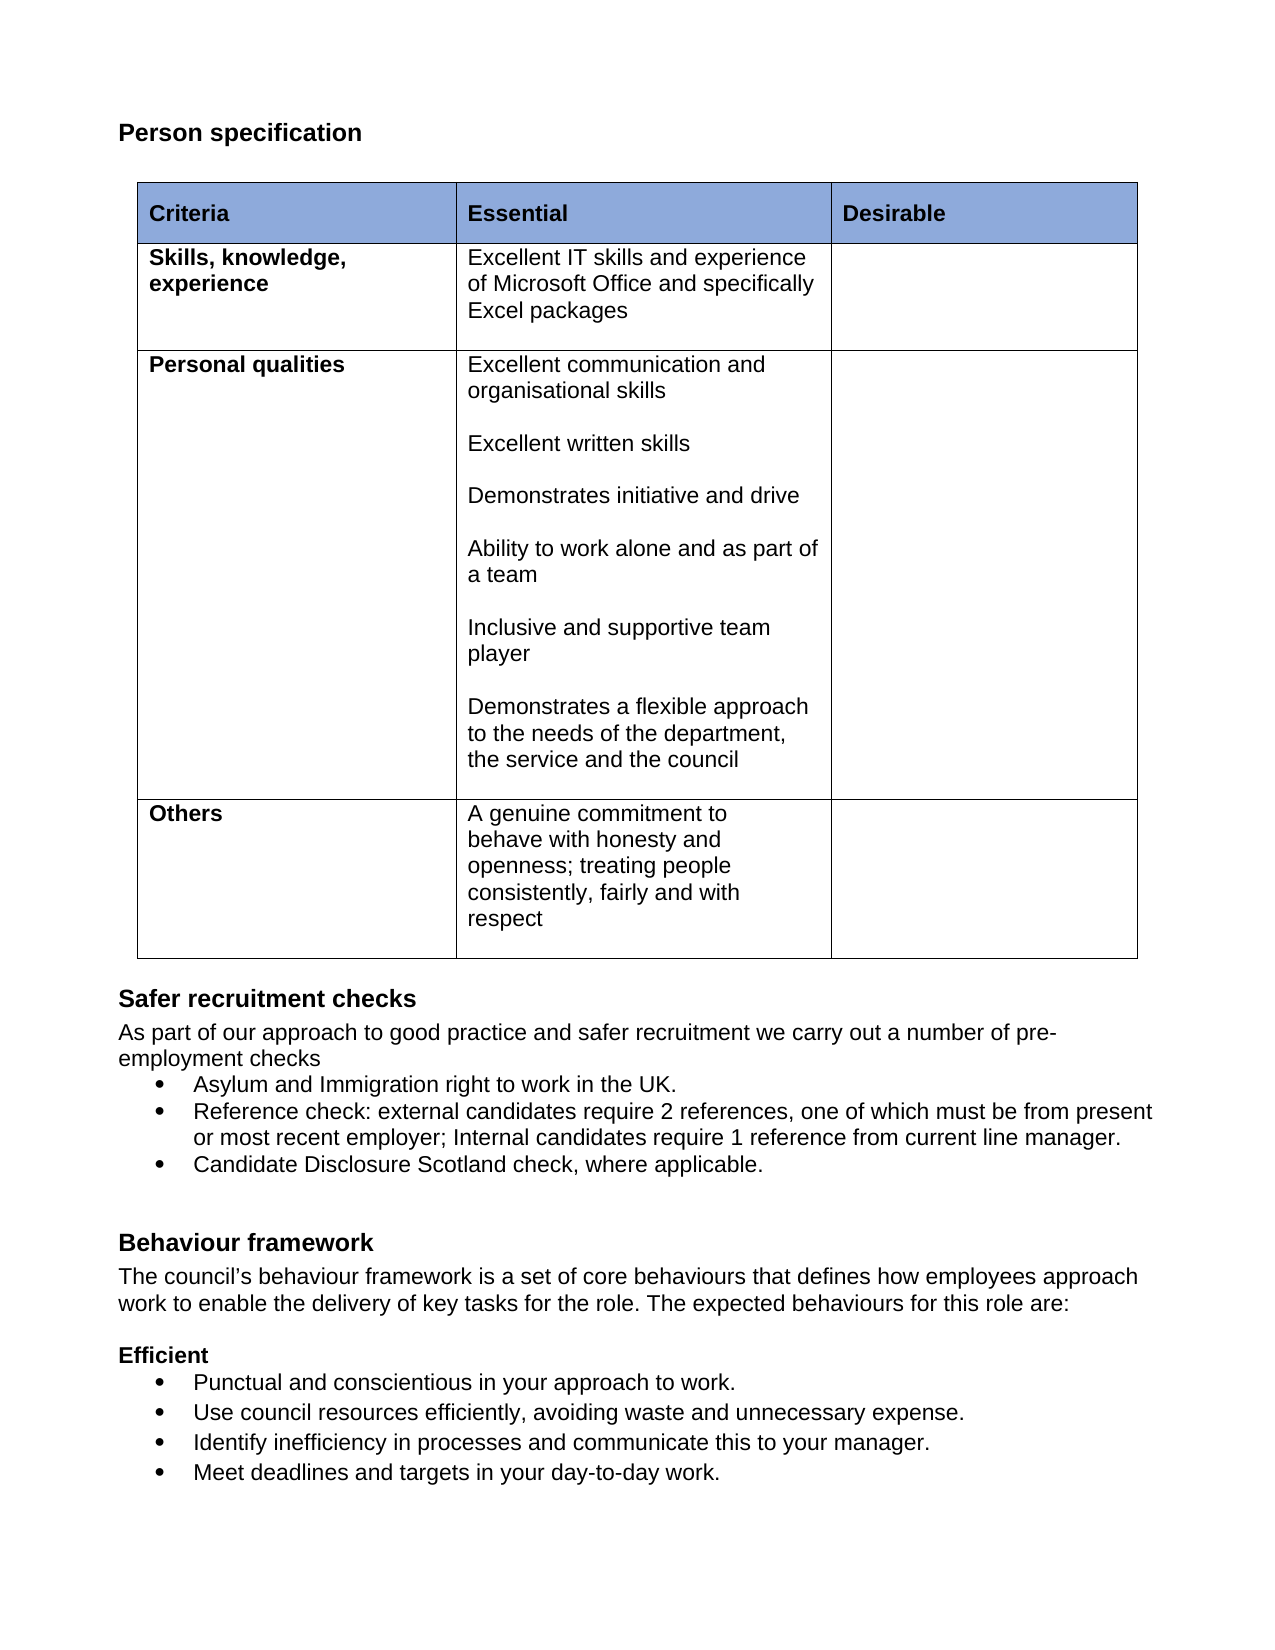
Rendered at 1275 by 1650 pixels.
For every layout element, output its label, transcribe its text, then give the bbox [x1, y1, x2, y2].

subtitle Safer recruitment checks [118, 984, 1157, 1012]
list Asylum and Immigration right to work in the UK. [156, 1071, 1157, 1098]
table_cell Excellent IT skills and experience of Microsoft Office and specifically Excel packages [457, 244, 831, 349]
table_cell Excellent communication and organisational skills Excellent written skills Demonstrates initiative and drive Ability to work alone and as part of a team Inclusive and supportive team player Demonstrates a flexible approach to the needs of the department, the service and the council [457, 351, 831, 798]
table_cell [832, 800, 1137, 958]
table_header Essential [457, 183, 831, 243]
subtitle Person specification [118, 118, 1157, 147]
text Efficient [118, 1342, 1157, 1369]
list Reference check: external candidates require 2 references, one of which must be from present or most recent employer; Internal candidates require 1 reference from current line manager. [156, 1098, 1157, 1151]
table_header Desirable [832, 183, 1137, 243]
table_cell [832, 244, 1137, 349]
list Candidate Disclosure Scotland check, where applicable. [156, 1151, 1157, 1177]
list Punctual and conscientious in your approach to work. [156, 1369, 1157, 1395]
table_cell [832, 351, 1137, 798]
text As part of our approach to good practice and safer recruitment we carry out a number of pre-employment checks [118, 1019, 1157, 1071]
table_header Criteria [138, 183, 456, 243]
list Identify inefficiency in processes and communicate this to your manager. [156, 1429, 1157, 1455]
table_cell Skills, knowledge, experience [138, 244, 456, 349]
table_cell Personal qualities [138, 351, 456, 798]
list Use council resources efficiently, avoiding waste and unnecessary expense. [156, 1399, 1157, 1425]
text The council’s behaviour framework is a set of core behaviours that defines how employees approach work to enable the delivery of key tasks for the role. The expected behaviours for this role are: [118, 1263, 1157, 1316]
table_cell A genuine commitment to behave with honesty and openness; treating people consistently, fairly and with respect [457, 800, 831, 958]
list Meet deadlines and targets in your day-to-day work. [156, 1459, 1157, 1486]
table_cell Others [138, 800, 456, 958]
subtitle Behaviour framework [118, 1228, 1157, 1257]
